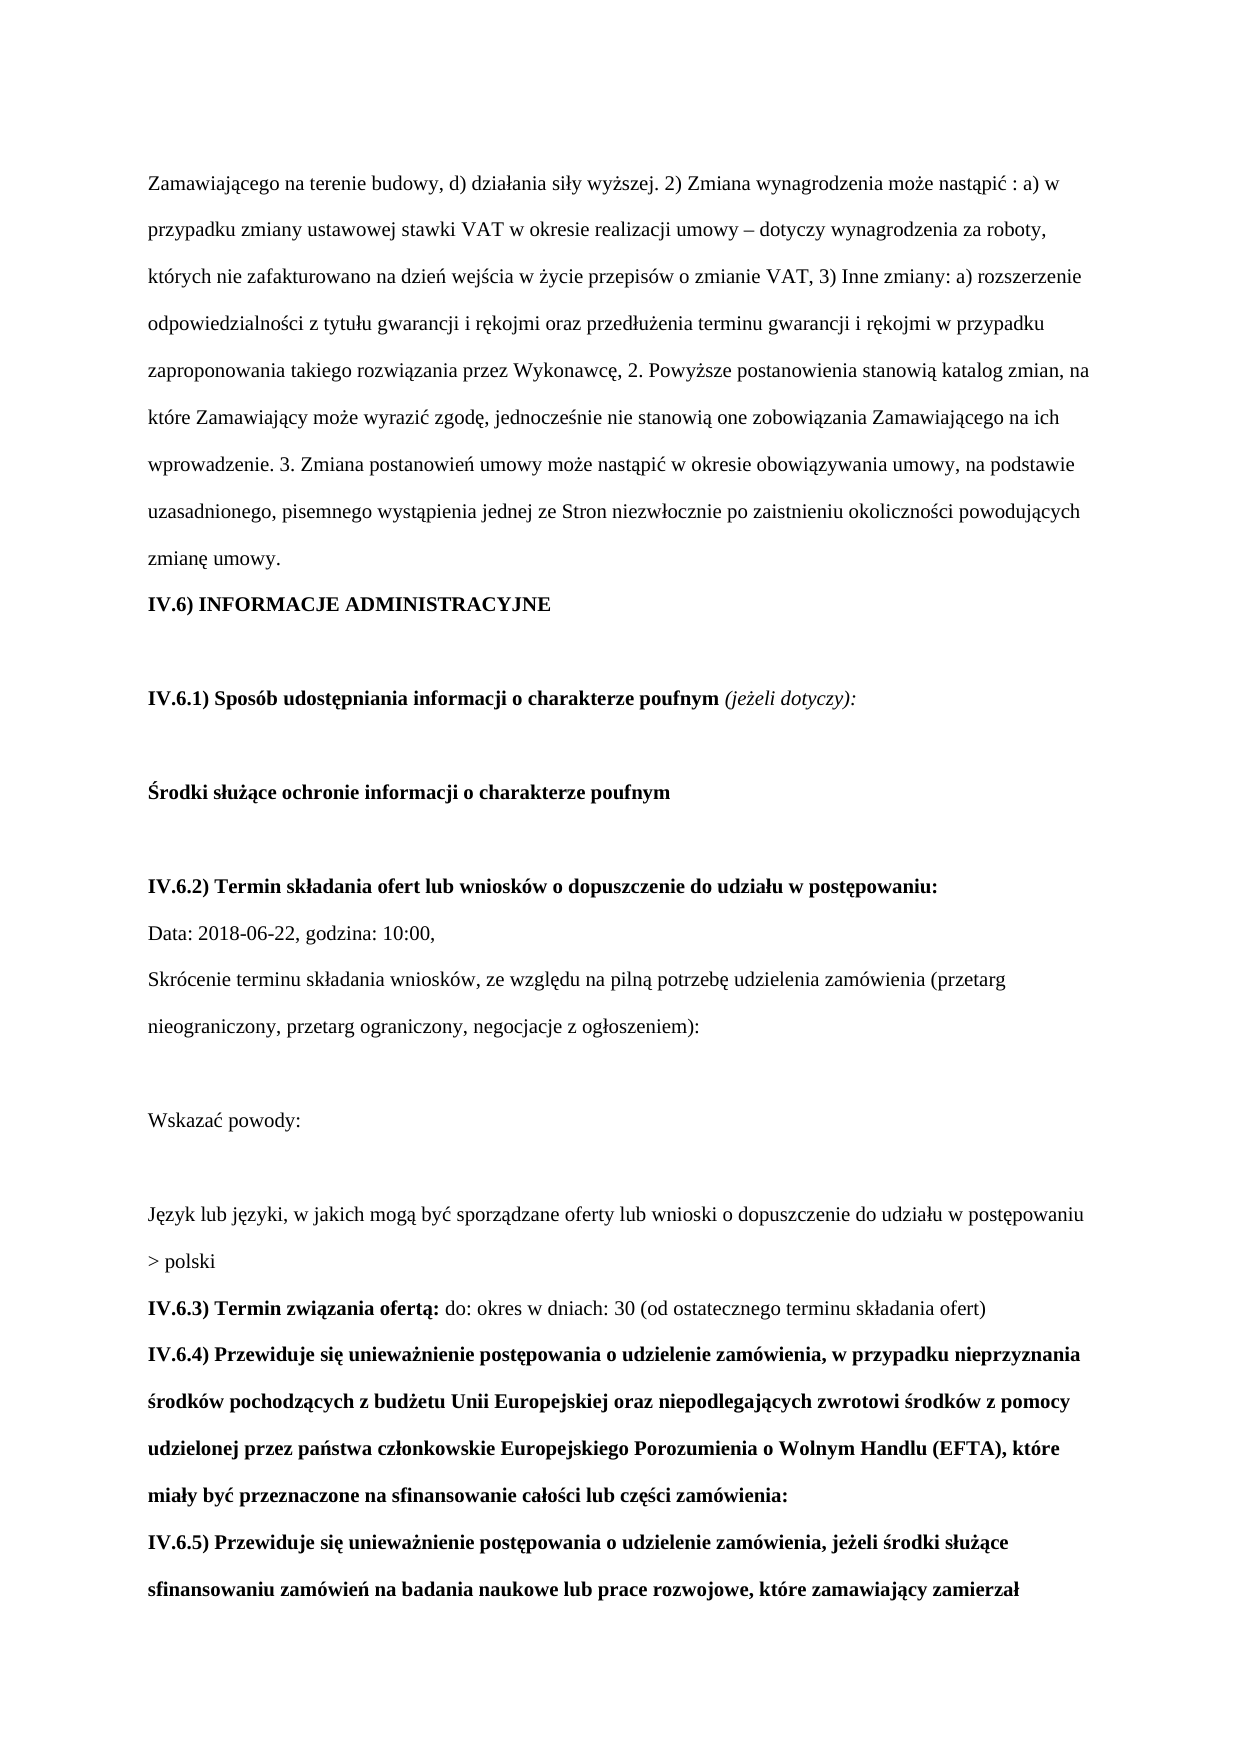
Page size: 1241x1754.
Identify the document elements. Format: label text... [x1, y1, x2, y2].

text Zamawiającego na terenie budowy, d) działania siły wyższej. 2) Zmiana wynagrodzenia może nastąpić : a) w przypadku zmiany ustawowej stawki VAT w okresie realizacji umowy – dotyczy wynagrodzenia za roboty, których nie zafakturowano na dzień wejścia w życie przepisów o zmianie VAT, 3) Inne zmiany: a) rozszerzenie odpowiedzialności z tytułu gwarancji i rękojmi oraz przedłużenia terminu gwarancji i rękojmi w przypadku zaproponowania takiego rozwiązania przez Wykonawcę, 2. Powyższe postanowienia stanowią katalog zmian, na które Zamawiający może wyrazić zgodę, jednocześnie nie stanowią one zobowiązania Zamawiającego na ich wprowadzenie. 3. Zmiana postanowień umowy może nastąpić w okresie obowiązywania umowy, na podstawie uzasadnionego, pisemnego wystąpienia jednej ze Stron niezwłocznie po zaistnieniu okoliczności powodujących zmianę umowy. IV.6) INFORMACJE ADMINISTRACYJNE IV.6.1) Sposób udostępniania informacji o charakterze poufnym (jeżeli dotyczy): Środki służące ochronie informacji o charakterze poufnym IV.6.2) Termin składania ofert lub wniosków o dopuszczenie do udziału w postępowaniu: Data: 2018-06-22, godzina: 10:00, Skrócenie terminu składania wniosków, ze względu na pilną potrzebę udzielenia zamówienia (przetarg nieograniczony, przetarg ograniczony, negocjacje z ogłoszeniem): Wskazać powody: Język lub języki, w jakich mogą być sporządzane oferty lub wnioski o dopuszczenie do udziału w postępowaniu > polski IV.6.3) Termin związania ofertą: do: okres w dniach: 30 (od ostatecznego terminu składania ofert) IV.6.4) Przewiduje się unieważnienie postępowania o udzielenie zamówienia, w przypadku nieprzyznania środków pochodzących z budżetu Unii Europejskiej oraz niepodlegających zwrotowi środków z pomocy udzielonej przez państwa członkowskie Europejskiego Porozumienia o Wolnym Handlu (EFTA), które miały być przeznaczone na sfinansowanie całości lub części zamówienia: IV.6.5) Przewiduje się unieważnienie postępowania o udzielenie zamówienia, jeżeli środki służące sfinansowaniu zamówień na badania naukowe lub prace rozwojowe, które zamawiający zamierzał [148, 148, 1093, 1601]
